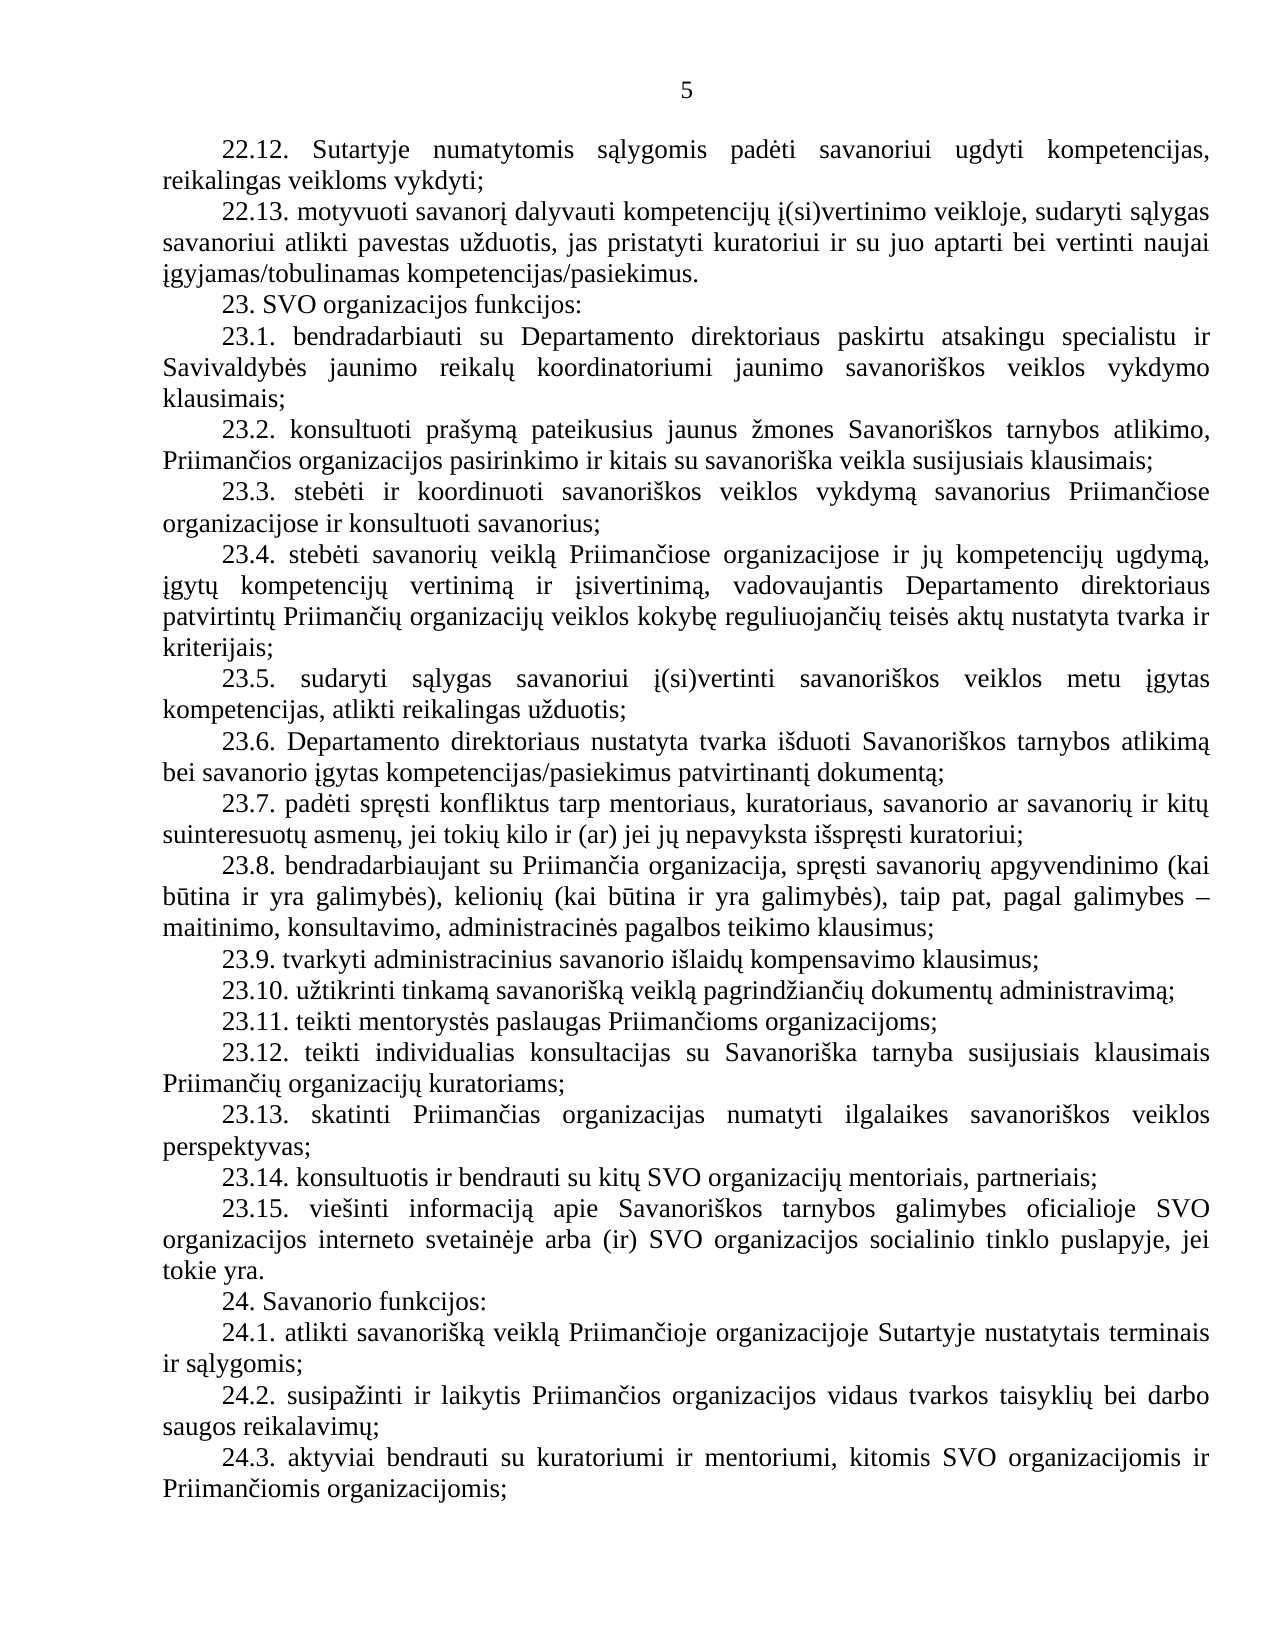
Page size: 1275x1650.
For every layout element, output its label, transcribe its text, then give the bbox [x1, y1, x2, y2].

text 23.1. bendradarbiauti su Departamento direktoriaus paskirtu atsakingu specialistu ir Savivaldybės jaunimo reikalų koordinatoriumi jaunimo savanoriškos veiklos vykdymo klausimais; [162, 320, 1211, 413]
text 23. SVO organizacijos funkcijos: [162, 289, 1211, 320]
text 23.14. konsultuotis ir bendrauti su kitų SVO organizacijų mentoriais, partneriais; [162, 1161, 1211, 1192]
text 23.10. užtikrinti tinkamą savanorišką veiklą pagrindžiančių dokumentų administravimą; [162, 974, 1211, 1005]
text 23.12. teikti individualias konsultacijas su Savanoriška tarnyba susijusiais klausimais Priimančių organizacijų kuratoriams; [162, 1036, 1211, 1098]
text 23.5. sudaryti sąlygas savanoriui į(si)vertinti savanoriškos veiklos metu įgytas kompetencijas, atlikti reikalingas užduotis; [162, 662, 1211, 725]
text 24. Savanorio funkcijos: [162, 1285, 1211, 1316]
text 23.15. viešinti informaciją apie Savanoriškos tarnybos galimybes oficialioje SVO organizacijos interneto svetainėje arba (ir) SVO organizacijos socialinio tinklo puslapyje, jei tokie yra. [162, 1192, 1211, 1285]
text 22.13. motyvuoti savanorį dalyvauti kompetencijų į(si)vertinimo veikloje, sudaryti sąlygas savanoriui atlikti pavestas užduotis, jas pristatyti kuratoriui ir su juo aptarti bei vertinti naujai įgyjamas/tobulinamas kompetencijas/pasiekimus. [162, 195, 1211, 289]
text 23.2. konsultuoti prašymą pateikusius jaunus žmones Savanoriškos tarnybos atlikimo, Priimančios organizacijos pasirinkimo ir kitais su savanoriška veikla susijusiais klausimais; [162, 413, 1211, 476]
text 23.6. Departamento direktoriaus nustatyta tvarka išduoti Savanoriškos tarnybos atlikimą bei savanorio įgytas kompetencijas/pasiekimus patvirtinantį dokumentą; [162, 725, 1211, 787]
text 23.4. stebėti savanorių veiklą Priimančiose organizacijose ir jų kompetencijų ugdymą, įgytų kompetencijų vertinimą ir įsivertinimą, vadovaujantis Departamento direktoriaus patvirtintų Priimančių organizacijų veiklos kokybę reguliuojančių teisės aktų nustatyta tvarka ir kriterijais; [162, 538, 1211, 662]
text 22.12. Sutartyje numatytomis sąlygomis padėti savanoriui ugdyti kompetencijas, reikalingas veikloms vykdyti; [162, 133, 1211, 195]
text 24.3. aktyviai bendrauti su kuratoriumi ir mentoriumi, kitomis SVO organizacijomis ir Priimančiomis organizacijomis; [162, 1441, 1211, 1503]
text 24.1. atlikti savanorišką veiklą Priimančioje organizacijoje Sutartyje nustatytais terminais ir sąlygomis; [162, 1316, 1211, 1379]
text 23.8. bendradarbiaujant su Priimančia organizacija, spręsti savanorių apgyvendinimo (kai būtina ir yra galimybės), kelionių (kai būtina ir yra galimybės), taip pat, pagal galimybes –maitinimo, konsultavimo, administracinės pagalbos teikimo klausimus; [162, 849, 1211, 943]
text 24.2. susipažinti ir laikytis Priimančios organizacijos vidaus tvarkos taisyklių bei darbo saugos reikalavimų; [162, 1379, 1211, 1441]
text 23.9. tvarkyti administracinius savanorio išlaidų kompensavimo klausimus; [162, 943, 1211, 974]
text 23.3. stebėti ir koordinuoti savanoriškos veiklos vykdymą savanorius Priimančiose organizacijose ir konsultuoti savanorius; [162, 476, 1211, 538]
text 23.13. skatinti Priimančias organizacijas numatyti ilgalaikes savanoriškos veiklos perspektyvas; [162, 1098, 1211, 1161]
text 23.7. padėti spręsti konfliktus tarp mentoriaus, kuratoriaus, savanorio ar savanorių ir kitų suinteresuotų asmenų, jei tokių kilo ir (ar) jei jų nepavyksta išspręsti kuratoriui; [162, 787, 1211, 849]
text 23.11. teikti mentorystės paslaugas Priimančioms organizacijoms; [162, 1005, 1211, 1036]
